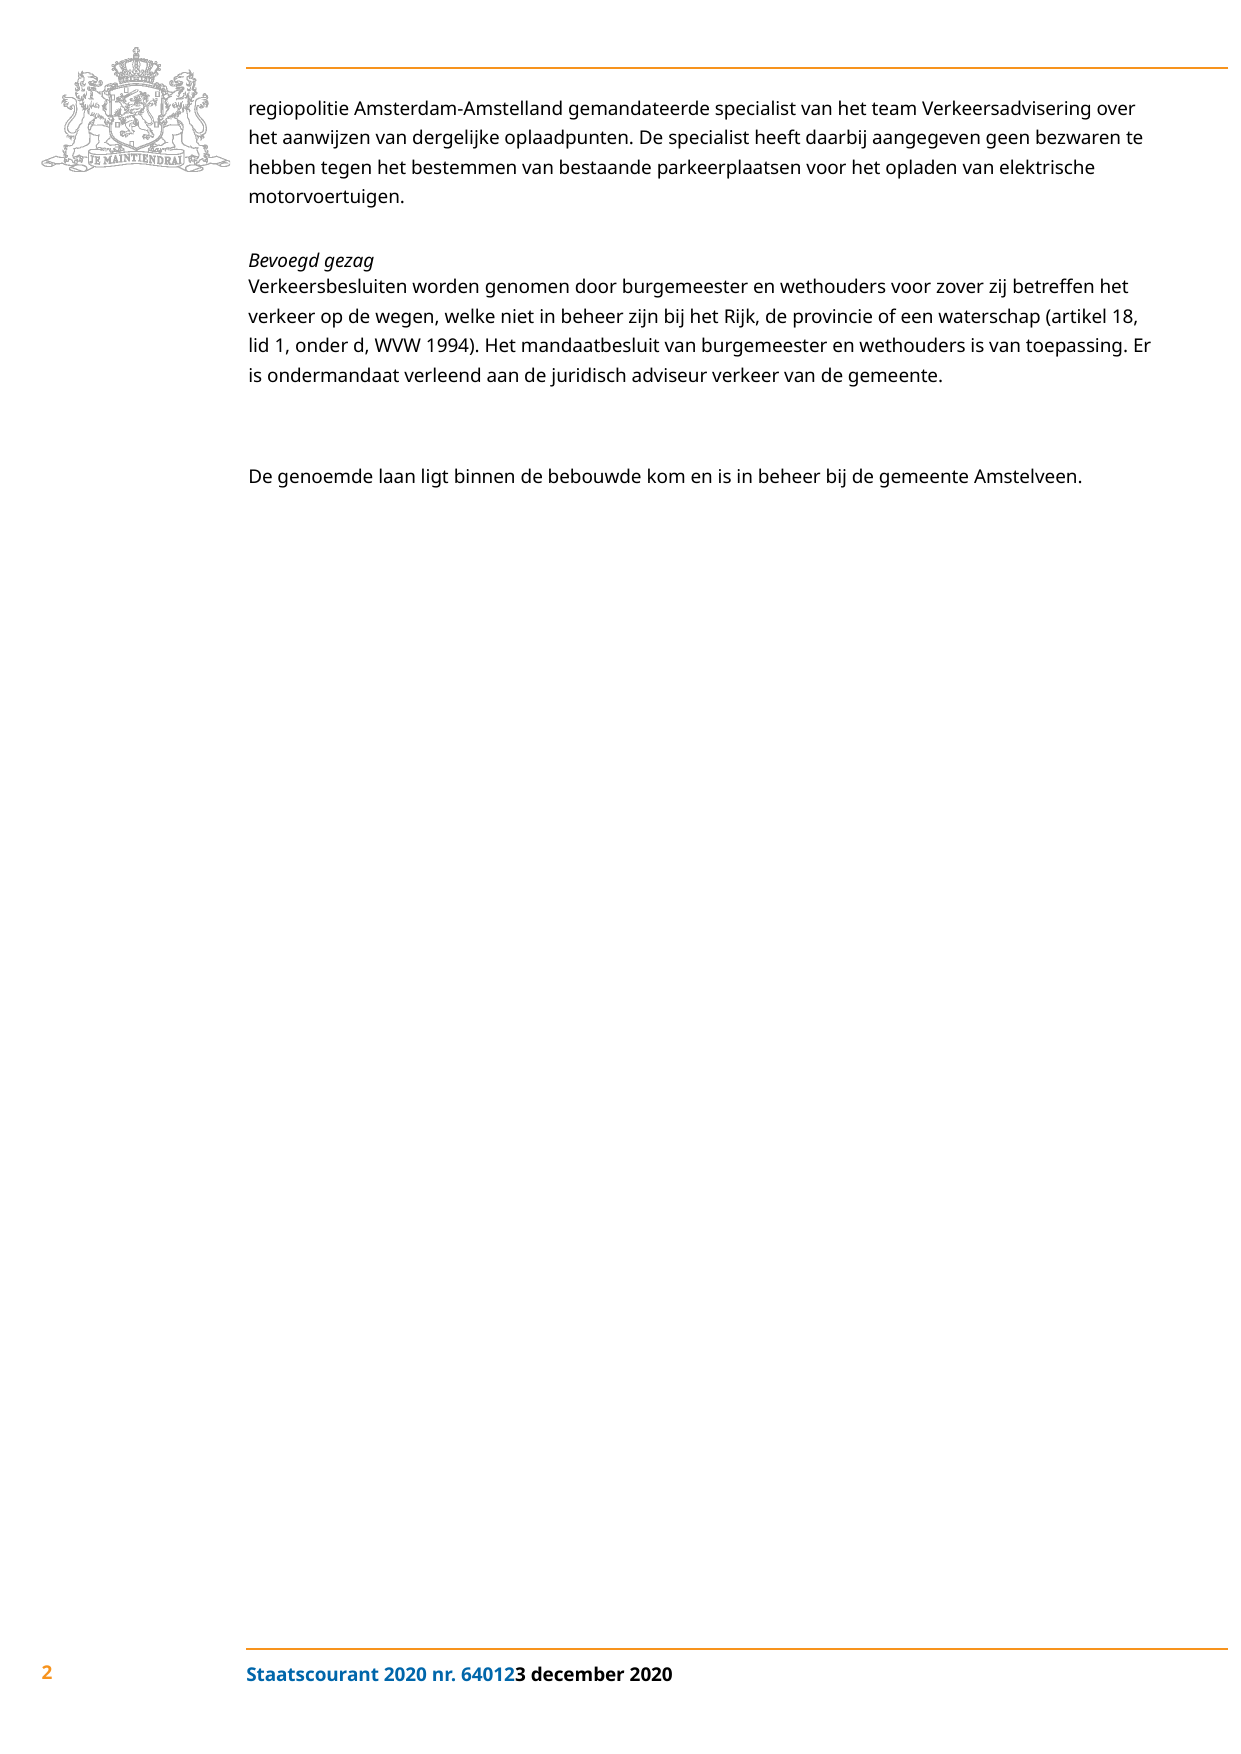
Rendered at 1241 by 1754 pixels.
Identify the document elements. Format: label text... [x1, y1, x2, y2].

picture [41, 47, 231, 172]
text Bevoegd gezag [248, 247, 1152, 273]
text Verkeersbesluiten worden genomen door burgemeester en wethouders voor zover zij betreffen het verkeer op de wegen, welke niet in beheer zijn bij het Rijk, de provincie of een waterschap (artikel 18, lid 1, onder d, WVW 1994). Het mandaatbesluit van burgemeester en wethouders is van toepassing. Er is ondermandaat verleend aan de juridisch adviseur verkeer van de gemeente. [248, 273, 1152, 388]
text De genoemde laan ligt binnen de bebouwde kom en is in beheer bij de gemeente Amstelveen. [248, 463, 1152, 488]
text regiopolitie Amsterdam-Amstelland gemandateerde specialist van het team Verkeersadvisering over het aanwijzen van dergelijke oplaadpunten. De specialist heeft daarbij aangegeven geen bezwaren te hebben tegen het bestemmen van bestaande parkeerplaatsen voor het opladen van elektrische motorvoertuigen. [248, 95, 1152, 209]
